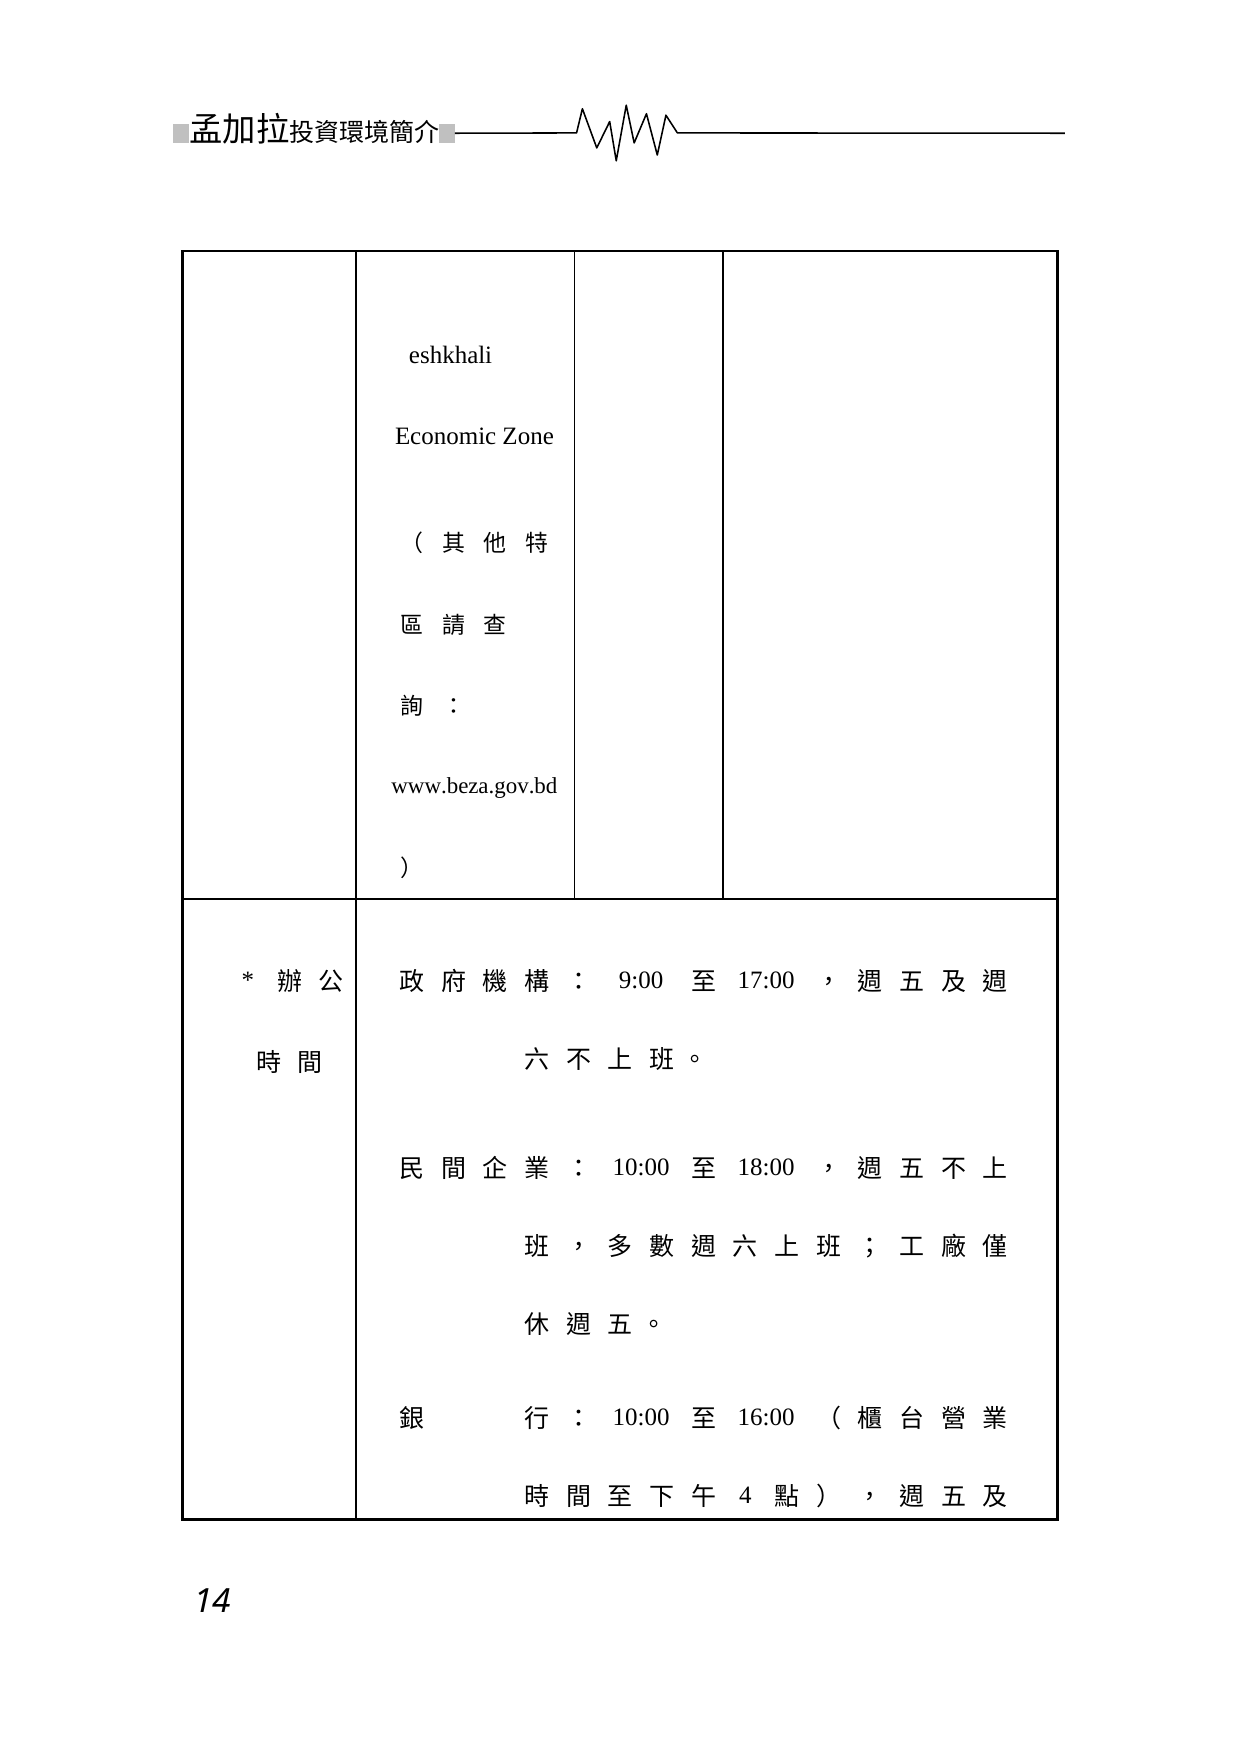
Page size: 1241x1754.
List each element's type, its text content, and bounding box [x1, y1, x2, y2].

table_cell eshkhali Economic Zone （其他特區請查詢：www.beza.gov.bd） [357, 252, 574, 898]
table_cell [724, 252, 1056, 898]
table_cell [184, 252, 355, 898]
table_cell 政府機構：9:00至17:00，週五及週六不上班。 民間企業：10:00至18:00，週五不上班，多數週六上班；工廠僅休週五。 銀 行：10:00至16:00（櫃台營業時間至下午4點），週五及 [357, 900, 1056, 1517]
table_cell [575, 252, 722, 898]
table_cell *辦公時間 [184, 900, 355, 1517]
